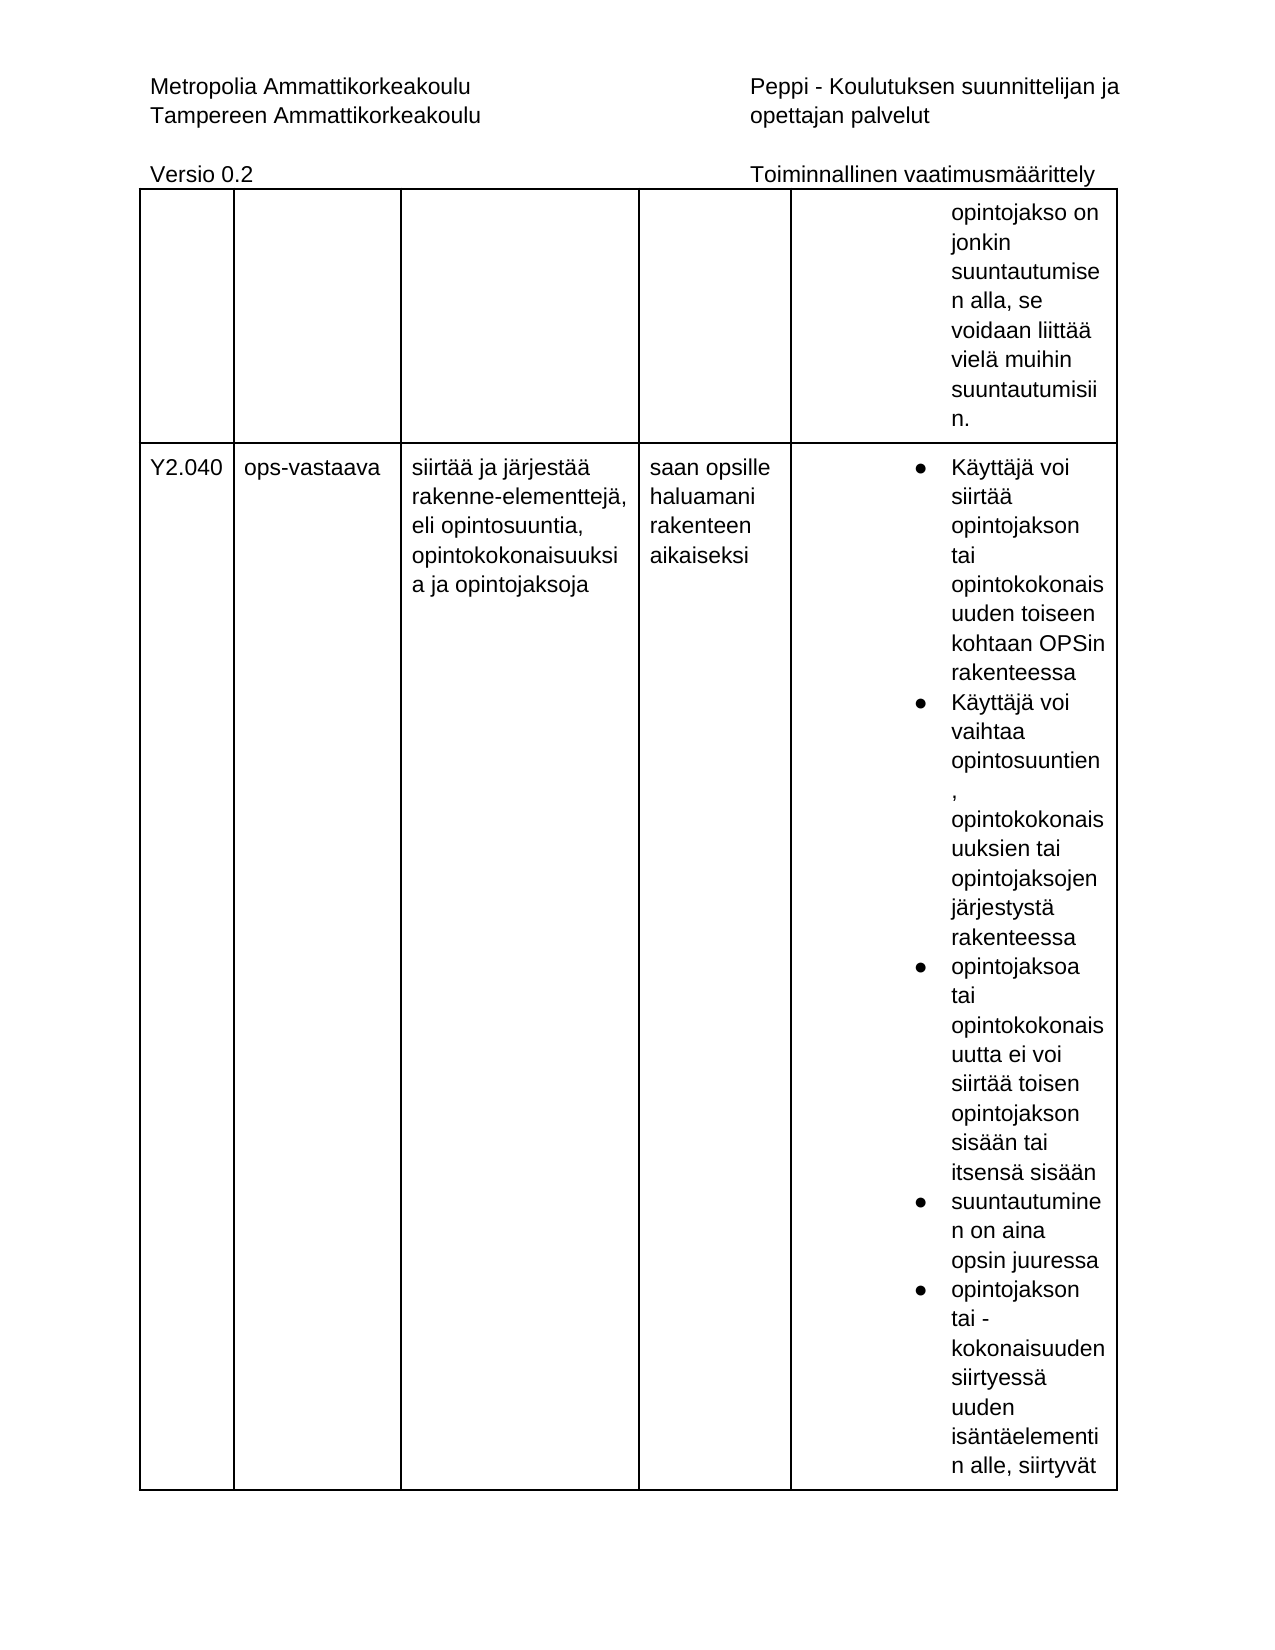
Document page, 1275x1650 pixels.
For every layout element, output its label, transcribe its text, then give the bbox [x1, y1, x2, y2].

table_cell [235, 190, 400, 442]
table_cell [402, 190, 638, 442]
table_cell saan opsille haluamani rakenteen aikaiseksi [640, 444, 790, 1489]
table_cell Y2.040 [141, 444, 233, 1489]
table_cell [141, 190, 233, 442]
table_cell ops-vastaava [235, 444, 400, 1489]
table_cell [640, 190, 790, 442]
table_cell opintojakso on jonkin suuntautumisen alla, se voidaan liittää vielä muihin suuntautumisiin. [792, 190, 1116, 442]
table_cell Käyttäjä voi siirtää opintojakson tai opintokokonaisuuden toiseen kohtaan OPSin rakenteessa Käyttäjä voi vaihtaa opintosuuntien, opintokokonaisuuksien tai opintojaksojen järjestystä rakenteessa opintojaksoa tai opintokokonaisuutta ei voi siirtää toisen opintojakson sisään tai itsensä sisään suuntautuminen on aina opsin juuressa opintojakson tai -kokonaisuuden siirtyessä uuden isäntäelementin alle, siirtyvät [792, 444, 1116, 1489]
table_cell siirtää ja järjestää rakenne-elementtejä, eli opintosuuntia, opintokokonaisuuksia ja opintojaksoja [402, 444, 638, 1489]
